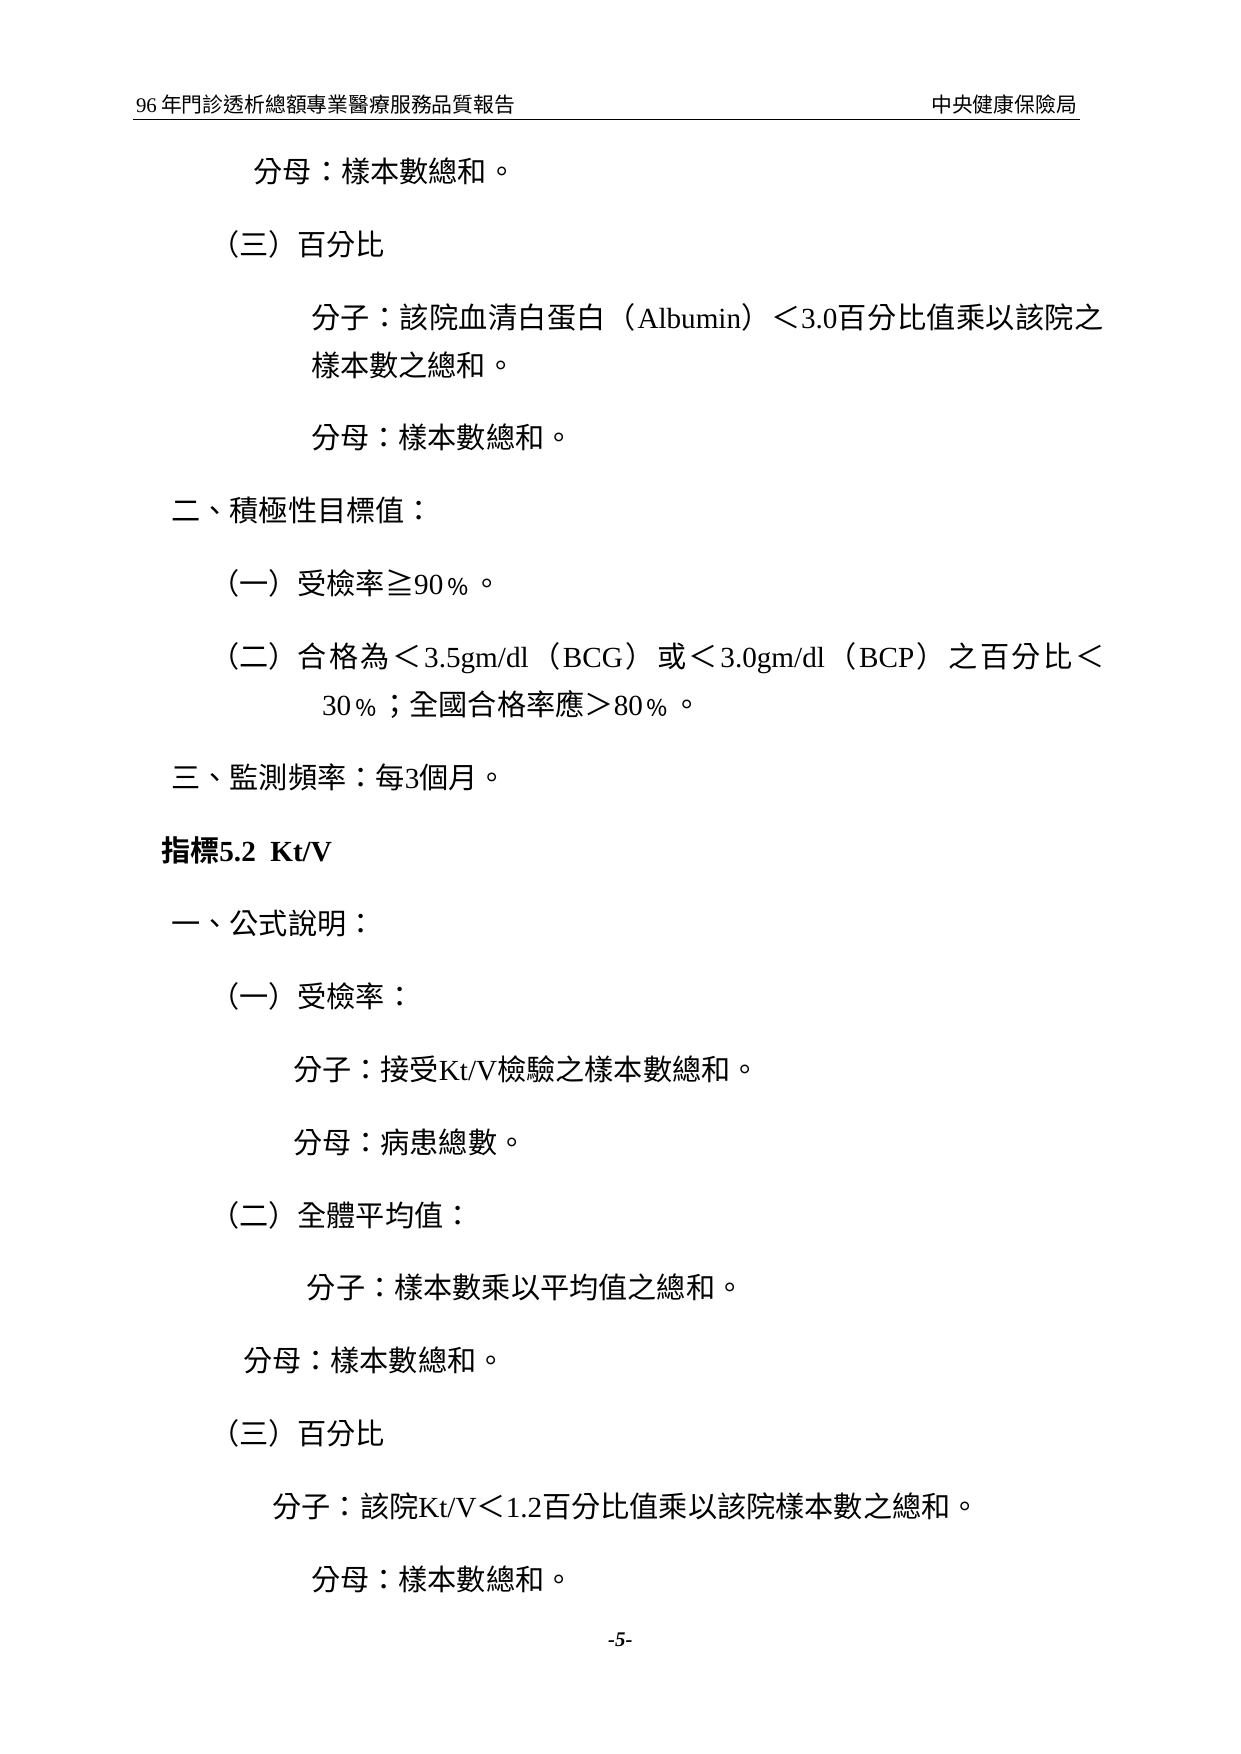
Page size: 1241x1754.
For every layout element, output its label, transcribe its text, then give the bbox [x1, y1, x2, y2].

list 受檢率≧90﹪。 [210, 556, 1104, 604]
text 分子：該院Kt/V＜1.2百分比值乘以該院樣本數之總和。 [236, 1479, 1104, 1527]
text 分母：樣本數總和。 [184, 1333, 1104, 1381]
list 受檢率： [210, 969, 1104, 1017]
text 分母：病患總數。 [234, 1115, 1104, 1163]
text 分母：樣本數總和。 [311, 1552, 1104, 1600]
text 分母：樣本數總和。 [210, 144, 1104, 192]
list 積極性目標值： [171, 483, 1104, 531]
list 百分比 [210, 1406, 1104, 1454]
text 分子：該院血清白蛋白（Albumin）＜3.0百分比值乘以該院之樣本數之總和。 [311, 290, 1104, 386]
list 公式說明： [171, 896, 1104, 944]
text 分子：樣本數乘以平均值之總和。 [161, 1261, 1104, 1308]
text 分母：樣本數總和。 [311, 411, 1104, 458]
list 百分比 [210, 217, 1104, 265]
text 指標5.2 Kt/V [161, 823, 1104, 871]
list 監測頻率：每3個月。 [171, 750, 1104, 798]
list 全體平均值： [210, 1188, 1104, 1236]
text 分子：接受Kt/V檢驗之樣本數總和。 [234, 1042, 1104, 1090]
list 合格為＜3.5gm/dl（BCG）或＜3.0gm/dl（BCP）之百分比＜30﹪；全國合格率應＞80﹪。 [210, 629, 1104, 725]
